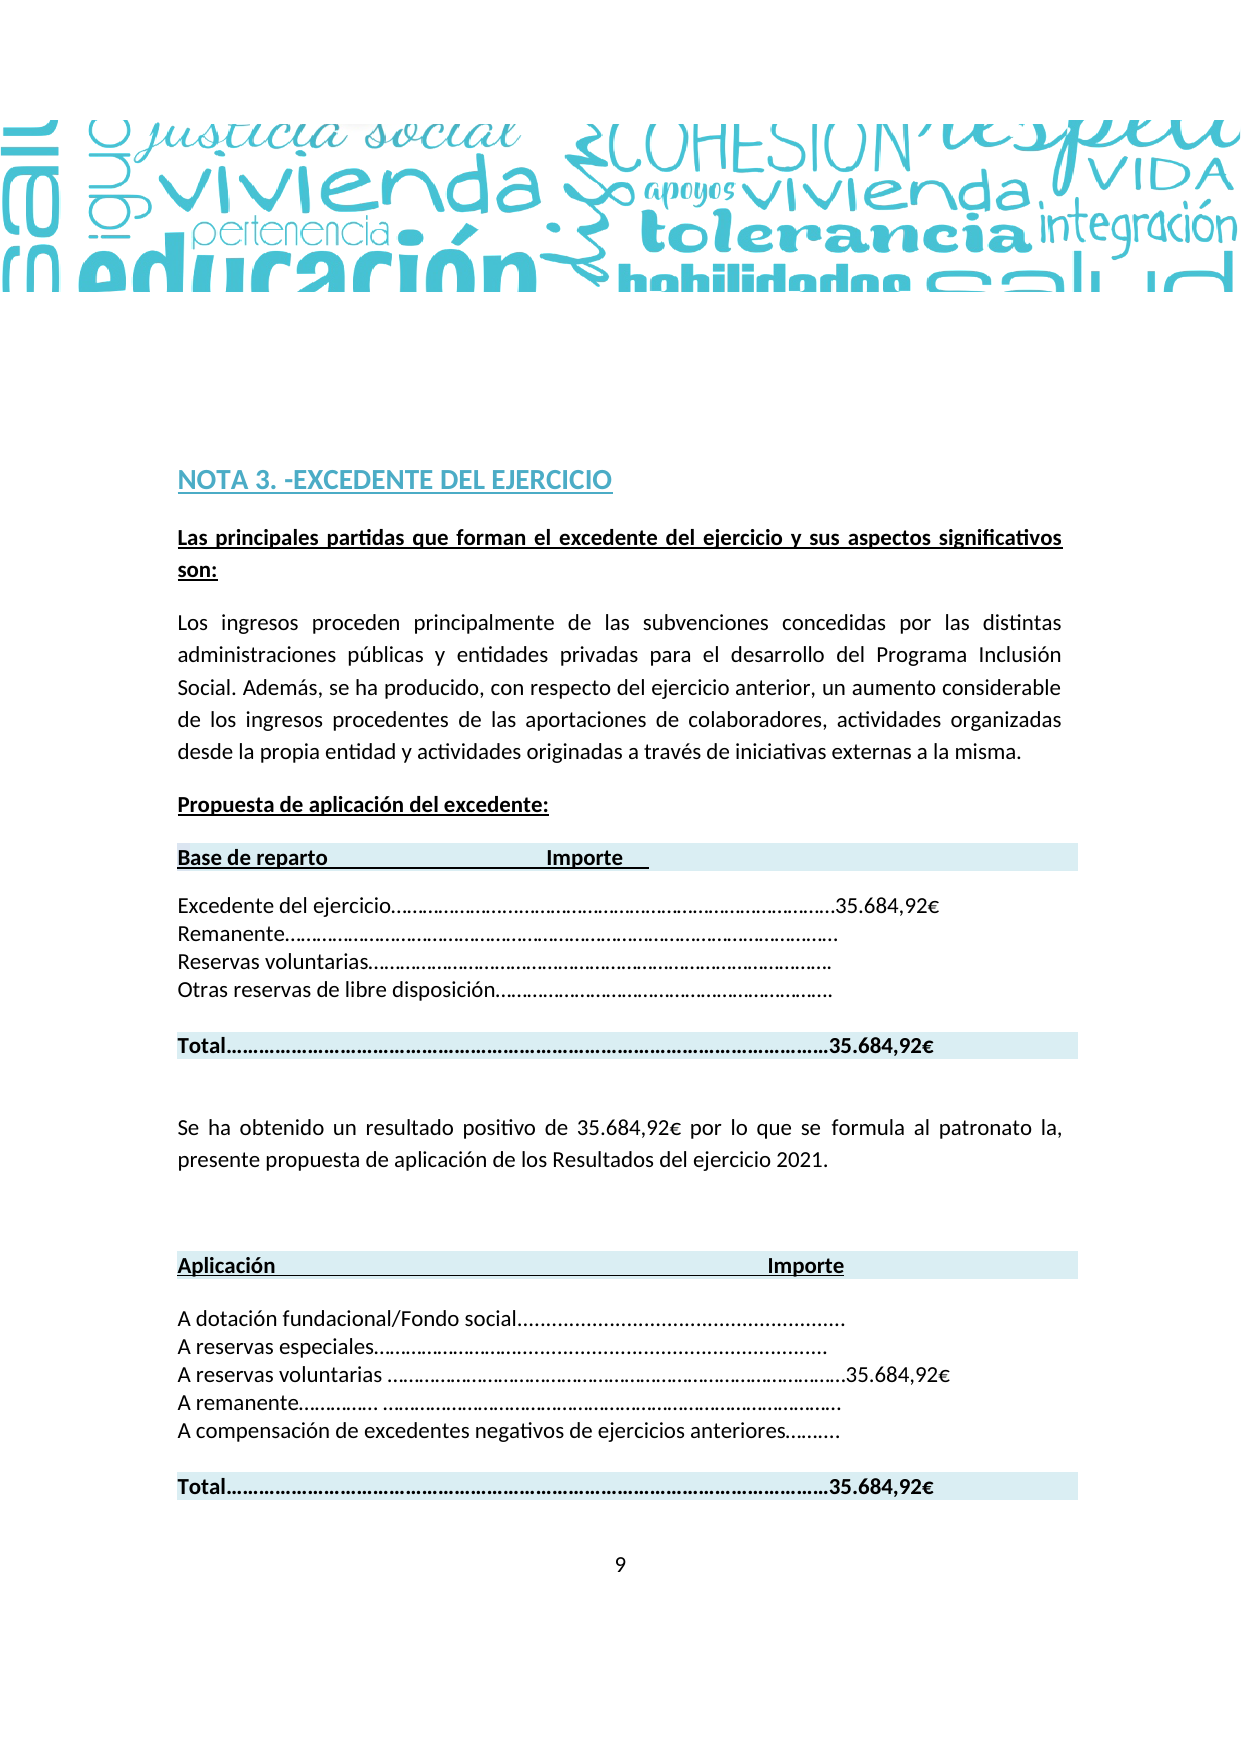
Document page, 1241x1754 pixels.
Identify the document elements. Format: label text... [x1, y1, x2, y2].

text Excedente del ejercicio…………………...……………………………………………………35.684,92€ [177, 891, 1078, 919]
text Reservas voluntarias……………………………………………………………………………. [177, 947, 1078, 976]
text NOTA 3. -EXCEDENTE DEL EJERCICIO [177, 461, 1063, 497]
text Base de reparto Importe [177, 843, 1078, 871]
text A dotación fundacional/Fondo social......................................................... [177, 1304, 1078, 1332]
text A compensación de excedentes negativos de ejercicios anteriores…….... [177, 1416, 1078, 1444]
text A remanente…………… …………………………………………………………………………… [177, 1388, 1078, 1416]
text Otras reservas de libre disposición………………………………………………………. [177, 976, 1078, 1003]
text Total…………………………………………………………………………………………………35.684,92€ [177, 1472, 1078, 1500]
text Se ha obtenido un resultado positivo de 35.684,92€ por lo que se formula al patronato la, presente propuesta de aplicación de los Resultados del ejercicio 2021. [177, 1113, 1063, 1173]
text A reservas especiales………………………...................................................... [177, 1332, 1078, 1360]
text Los ingresos proceden principalmente de las subvenciones concedidas por las distintas administraciones públicas y entidades privadas para el desarrollo del Programa Inclusión Social. Además, se ha producido, con respecto del ejercicio anterior, un aumento considerable de los ingresos procedentes de las aportaciones de colaboradores, actividades organizadas desde la propia entidad y actividades originadas a través de iniciativas externas a la misma. [177, 608, 1063, 765]
text Aplicación Importe [177, 1251, 1078, 1279]
text son: [177, 548, 1063, 583]
text Remanente…………………………………………………………………………………………… [177, 919, 1078, 947]
text Propuesta de aplicación del excedente: [177, 790, 1063, 818]
text Las principales partidas que forman el excedente del ejercicio y sus aspectos significativos [177, 523, 1063, 547]
text Total…………………………………………………………………………………………………35.684,92€ [177, 1032, 1078, 1059]
text A reservas voluntarias ……………………………………………………………………………35.684,92€ [177, 1360, 1078, 1388]
